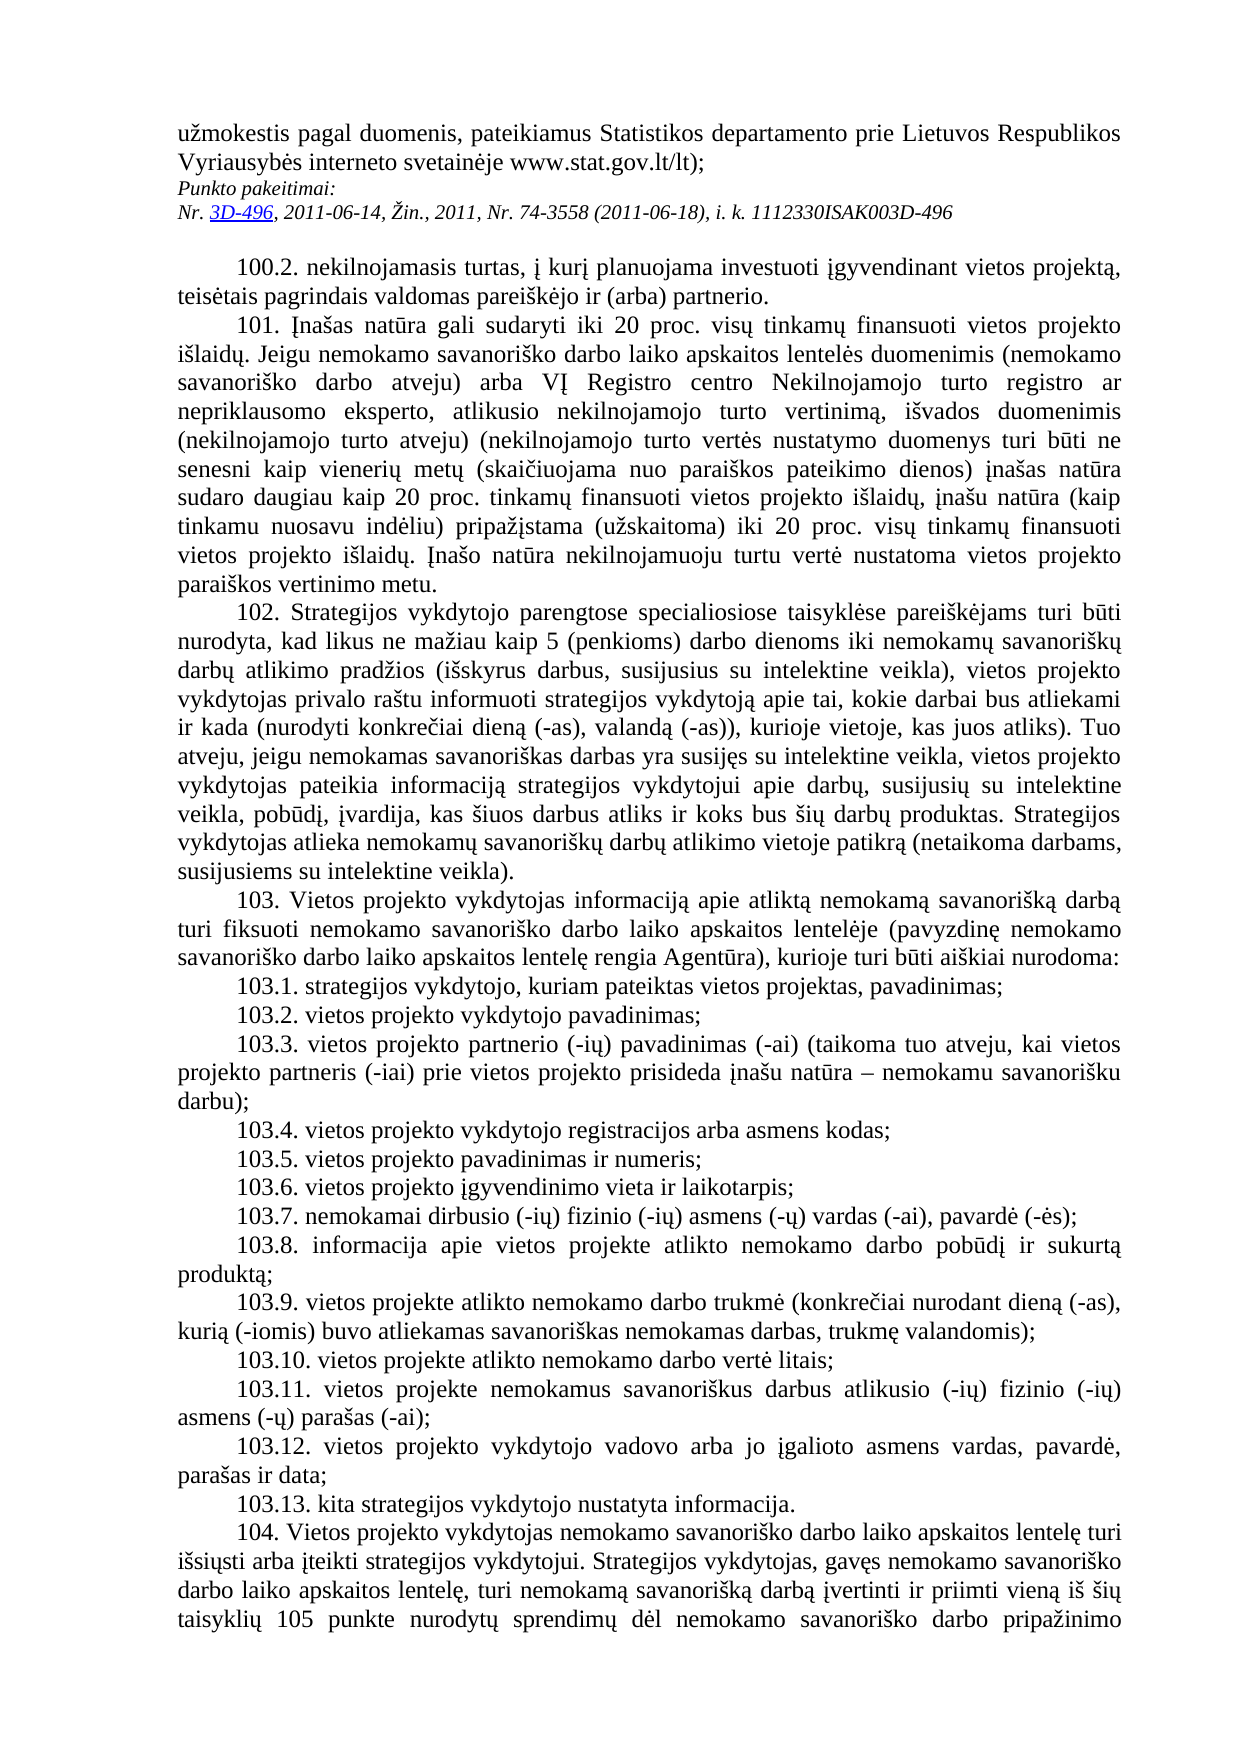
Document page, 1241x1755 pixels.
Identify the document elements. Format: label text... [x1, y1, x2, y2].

text 103.7. nemokamai dirbusio (-ių) fizinio (-ių) asmens (-ų) vardas (-ai), pavardė (-ės); [177, 1201, 1122, 1230]
text 103.1. strategijos vykdytojo, kuriam pateiktas vietos projektas, pavadinimas; [177, 971, 1122, 1000]
text 103.12. vietos projekto vykdytojo vadovo arba jo įgalioto asmens vardas, pavardė, parašas ir data; [177, 1431, 1122, 1489]
text 103.11. vietos projekte nemokamus savanoriškus darbus atlikusio (-ių) fizinio (-ių) asmens (-ų) parašas (-ai); [177, 1374, 1122, 1431]
text Nr. 3D-496, 2011-06-14, Žin., 2011, Nr. 74-3558 (2011-06-18), i. k. 1112330ISAK003D-496 [177, 200, 1122, 224]
text 103.8. informacija apie vietos projekte atlikto nemokamo darbo pobūdį ir sukurtą produktą; [177, 1230, 1122, 1287]
text 103.13. kita strategijos vykdytojo nustatyta informacija. [177, 1489, 1122, 1517]
text 102. Strategijos vykdytojo parengtose specialiosiose taisyklėse pareiškėjams turi būti nurodyta, kad likus ne mažiau kaip 5 (penkioms) darbo dienoms iki nemokamų savanoriškų darbų atlikimo pradžios (išskyrus darbus, susijusius su intelektine veikla), vietos projekto vykdytojas privalo raštu informuoti strategijos vykdytoją apie tai, kokie darbai bus atliekami ir kada (nurodyti konkrečiai dieną (-as), valandą (-as)), kurioje vietoje, kas juos atliks). Tuo atveju, jeigu nemokamas savanoriškas darbas yra susijęs su intelektine veikla, vietos projekto vykdytojas pateikia informaciją strategijos vykdytojui apie darbų, susijusių su intelektine veikla, pobūdį, įvardija, kas šiuos darbus atliks ir koks bus šių darbų produktas. Strategijos vykdytojas atlieka nemokamų savanoriškų darbų atlikimo vietoje patikrą (netaikoma darbams, susijusiems su intelektine veikla). [177, 597, 1122, 885]
text Punkto pakeitimai: [177, 176, 1122, 200]
text 103.6. vietos projekto įgyvendinimo vieta ir laikotarpis; [177, 1172, 1122, 1201]
text 100.2. nekilnojamasis turtas, į kurį planuojama investuoti įgyvendinant vietos projektą, teisėtais pagrindais valdomas pareiškėjo ir (arba) partnerio. [177, 252, 1122, 310]
text 103.2. vietos projekto vykdytojo pavadinimas; [177, 1000, 1122, 1029]
text 103.5. vietos projekto pavadinimas ir numeris; [177, 1144, 1122, 1172]
text užmokestis pagal duomenis, pateikiamus Statistikos departamento prie Lietuvos Respublikos Vyriausybės interneto svetainėje www.stat.gov.lt/lt); [177, 118, 1122, 176]
text 103.9. vietos projekte atlikto nemokamo darbo trukmė (konkrečiai nurodant dieną (-as), kurią (-iomis) buvo atliekamas savanoriškas nemokamas darbas, trukmę valandomis); [177, 1287, 1122, 1345]
text 104. Vietos projekto vykdytojas nemokamo savanoriško darbo laiko apskaitos lentelę turi išsiųsti arba įteikti strategijos vykdytojui. Strategijos vykdytojas, gavęs nemokamo savanoriško darbo laiko apskaitos lentelę, turi nemokamą savanorišką darbą įvertinti ir priimti vieną iš šių taisyklių 105 punkte nurodytų sprendimų dėl nemokamo savanoriško darbo pripažinimo [177, 1517, 1122, 1632]
text 103.3. vietos projekto partnerio (-ių) pavadinimas (-ai) (taikoma tuo atveju, kai vietos projekto partneris (-iai) prie vietos projekto prisideda įnašu natūra – nemokamu savanorišku darbu); [177, 1029, 1122, 1115]
text 103.10. vietos projekte atlikto nemokamo darbo vertė litais; [177, 1345, 1122, 1374]
text 101. Įnašas natūra gali sudaryti iki 20 proc. visų tinkamų finansuoti vietos projekto išlaidų. Jeigu nemokamo savanoriško darbo laiko apskaitos lentelės duomenimis (nemokamo savanoriško darbo atveju) arba VĮ Registro centro Nekilnojamojo turto registro ar nepriklausomo eksperto, atlikusio nekilnojamojo turto vertinimą, išvados duomenimis (nekilnojamojo turto atveju) (nekilnojamojo turto vertės nustatymo duomenys turi būti ne senesni kaip vienerių metų (skaičiuojama nuo paraiškos pateikimo dienos) įnašas natūra sudaro daugiau kaip 20 proc. tinkamų finansuoti vietos projekto išlaidų, įnašu natūra (kaip tinkamu nuosavu indėliu) pripažįstama (užskaitoma) iki 20 proc. visų tinkamų finansuoti vietos projekto išlaidų. Įnašo natūra nekilnojamuoju turtu vertė nustatoma vietos projekto paraiškos vertinimo metu. [177, 310, 1122, 597]
text 103.4. vietos projekto vykdytojo registracijos arba asmens kodas; [177, 1115, 1122, 1144]
text 103. Vietos projekto vykdytojas informaciją apie atliktą nemokamą savanorišką darbą turi fiksuoti nemokamo savanoriško darbo laiko apskaitos lentelėje (pavyzdinę nemokamo savanoriško darbo laiko apskaitos lentelę rengia Agentūra), kurioje turi būti aiškiai nurodoma: [177, 885, 1122, 971]
